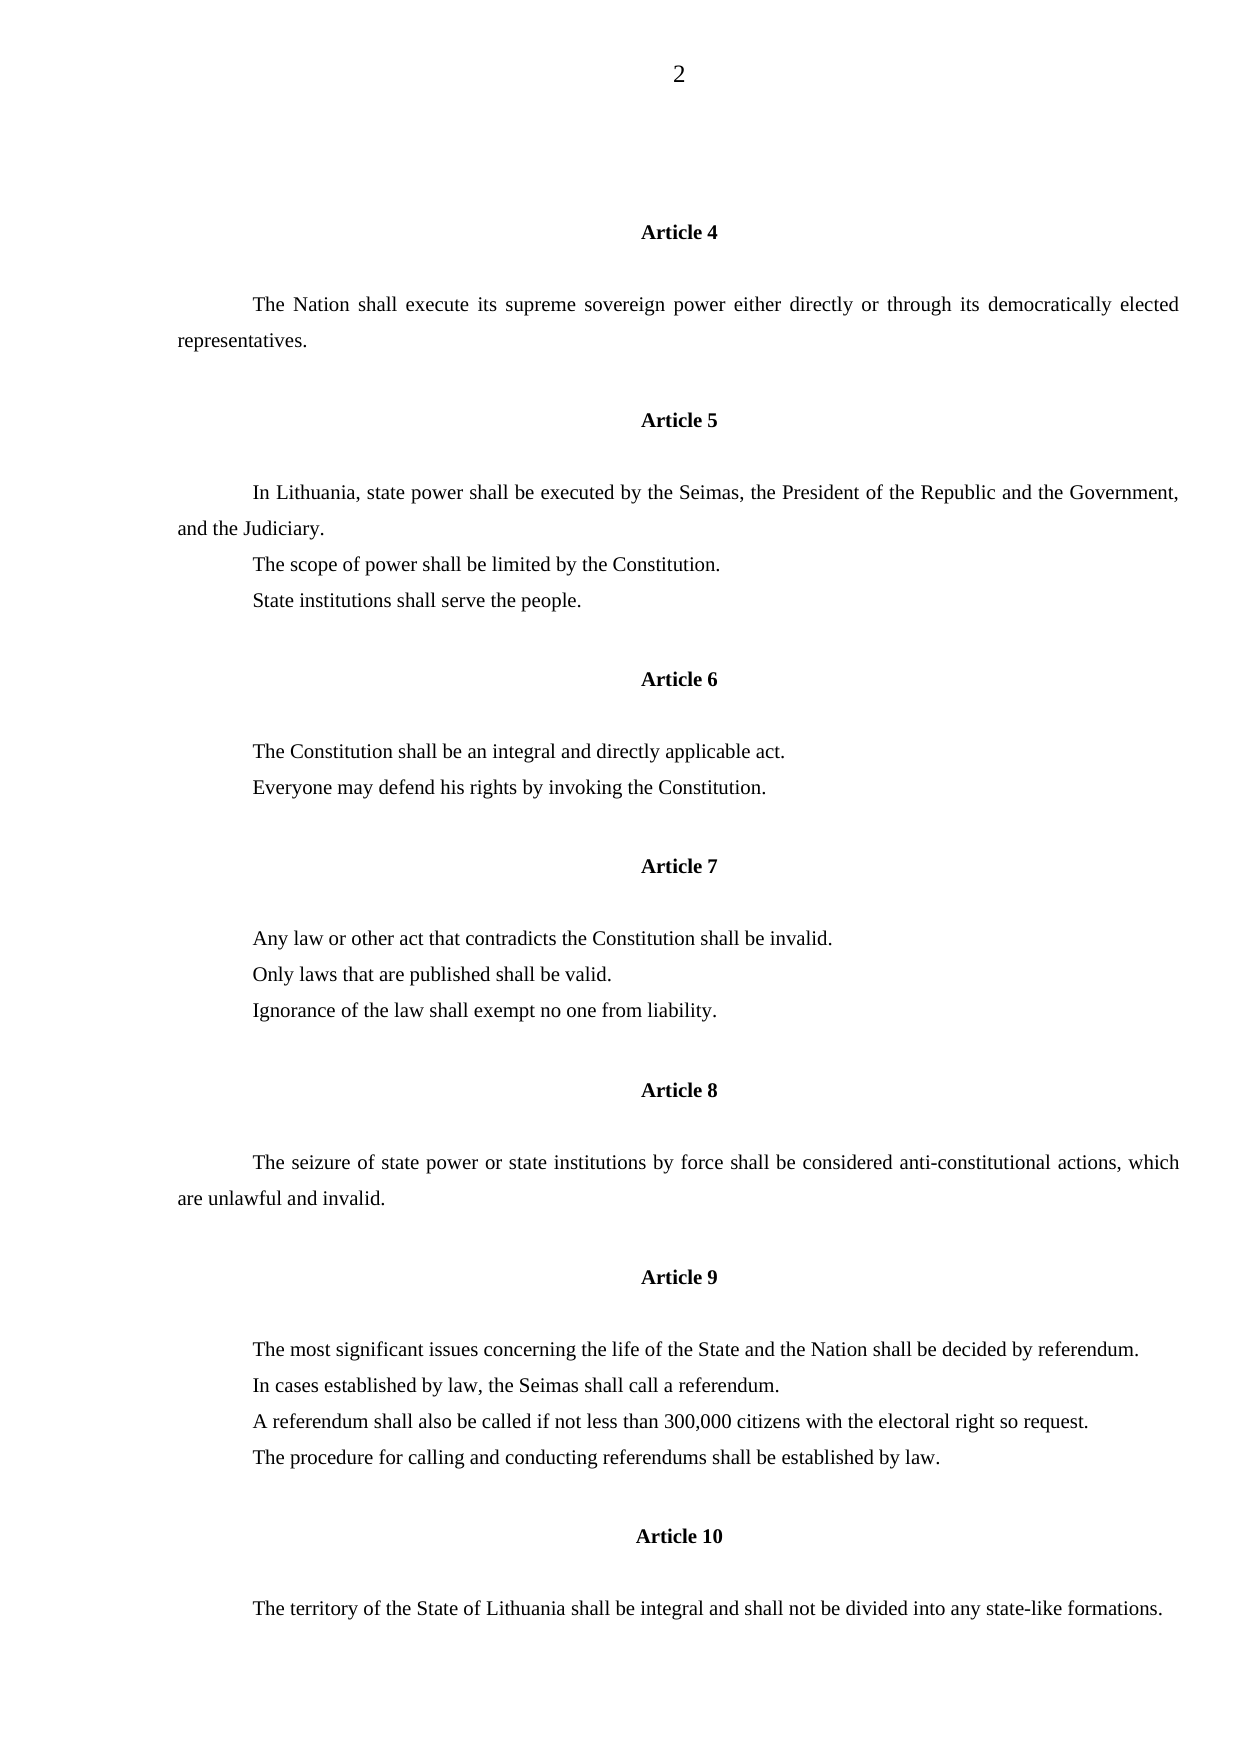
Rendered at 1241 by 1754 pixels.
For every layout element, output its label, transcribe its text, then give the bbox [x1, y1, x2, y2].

text Ignorance of the law shall exempt no one from liability. [177, 998, 1181, 1022]
text The Constitution shall be an integral and directly applicable act. [177, 739, 1181, 763]
text The most significant issues concerning the life of the State and the Nation shall be decided by referendum. [177, 1337, 1181, 1361]
text Article 9 [177, 1265, 1181, 1289]
text In cases established by law, the Seimas shall call a referendum. [177, 1373, 1181, 1397]
text Article 4 [177, 220, 1181, 244]
text Article 8 [177, 1078, 1181, 1102]
text Article 6 [177, 667, 1181, 691]
text Everyone may defend his rights by invoking the Constitution. [177, 775, 1181, 799]
text The territory of the State of Lithuania shall be integral and shall not be divided into any state-like formations. [177, 1596, 1181, 1620]
text The scope of power shall be limited by the Constitution. [177, 552, 1181, 576]
text A referendum shall also be called if not less than 300,000 citizens with the electoral right so request. [177, 1409, 1181, 1433]
text The procedure for calling and conducting referendums shall be established by law. [177, 1445, 1181, 1469]
text The Nation shall execute its supreme sovereign power either directly or through its democratically elected representatives. [177, 292, 1181, 352]
text In Lithuania, state power shall be executed by the Seimas, the President of the Republic and the Government, and the Judiciary. [177, 480, 1181, 540]
text State institutions shall serve the people. [177, 588, 1181, 612]
text Article 7 [177, 854, 1181, 878]
text Article 5 [177, 408, 1181, 432]
text Article 10 [177, 1524, 1181, 1548]
text Any law or other act that contradicts the Constitution shall be invalid. [177, 926, 1181, 950]
text The seizure of state power or state institutions by force shall be considered anti-constitutional actions, which are unlawful and invalid. [177, 1150, 1181, 1210]
text Only laws that are published shall be valid. [177, 962, 1181, 986]
